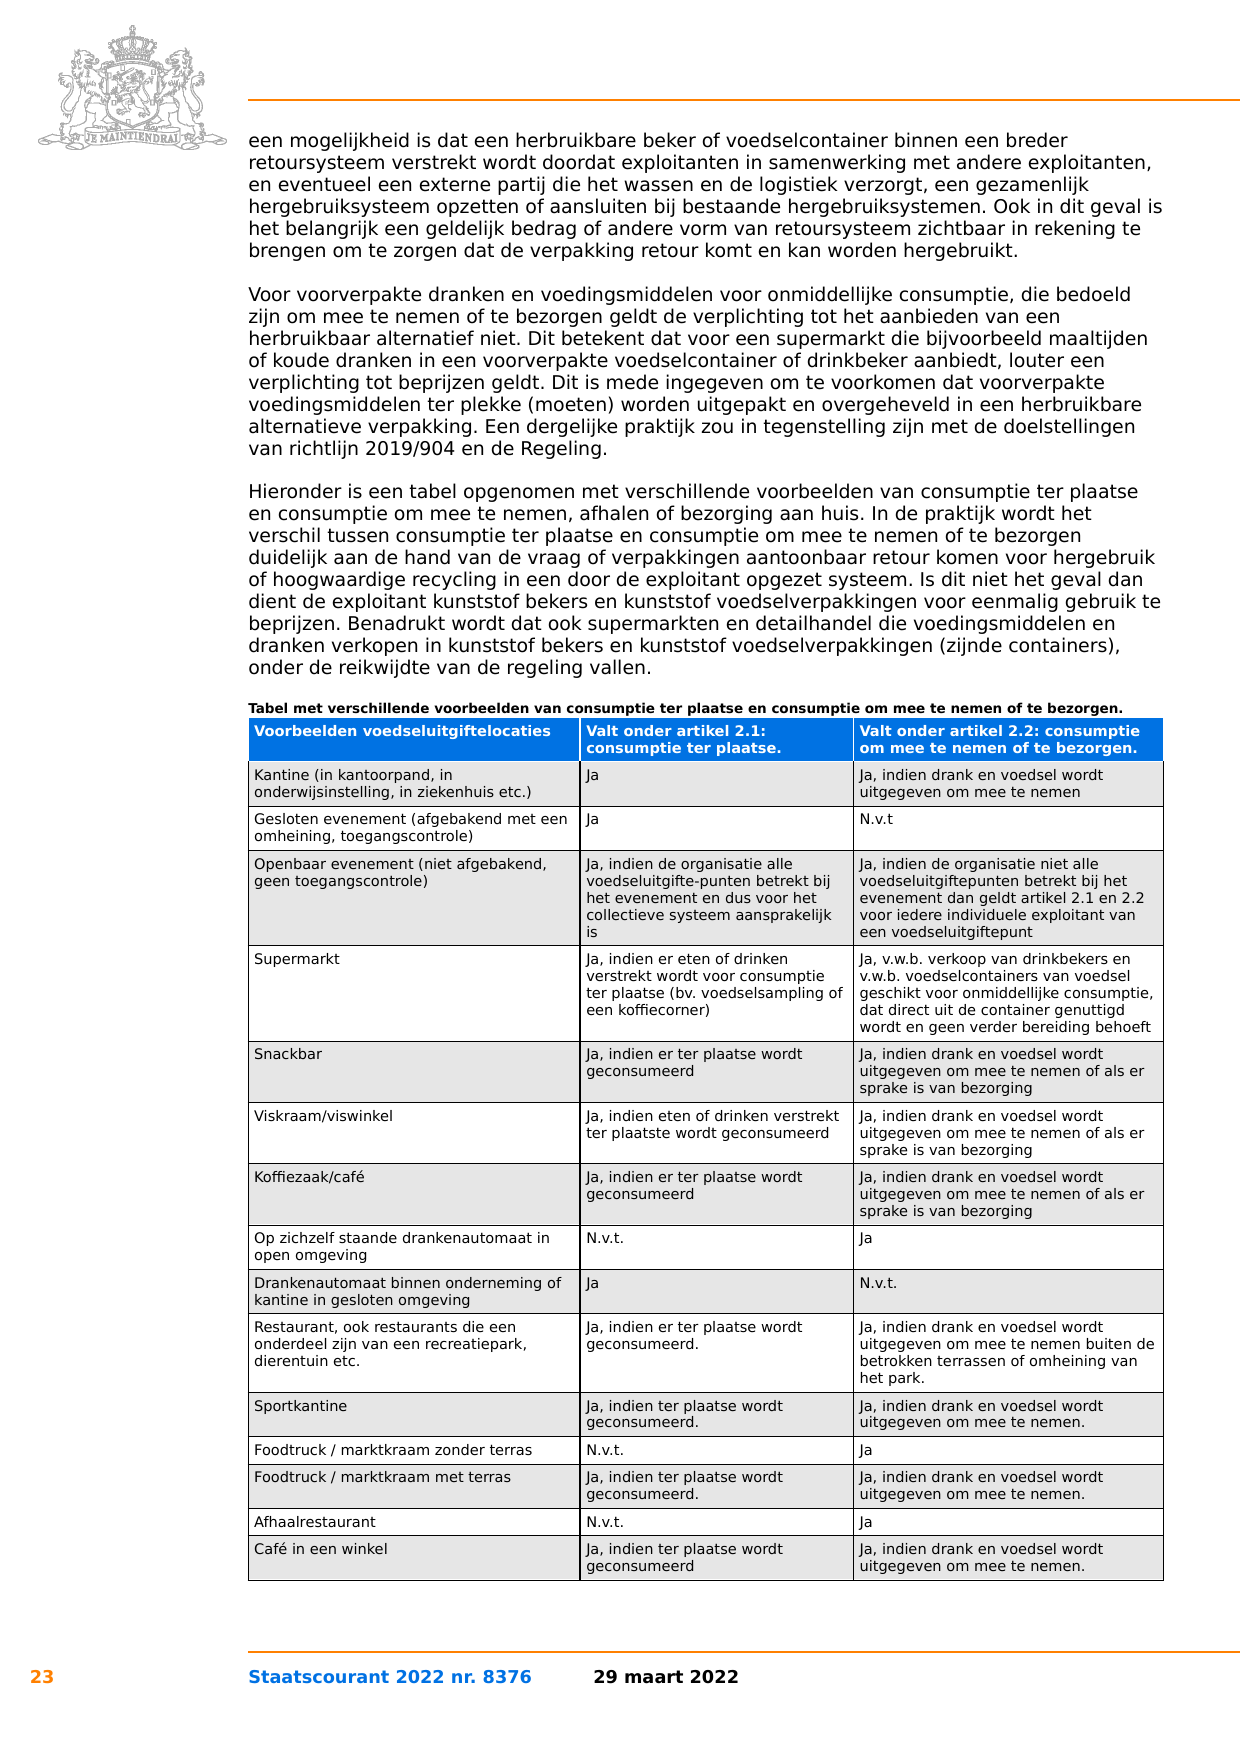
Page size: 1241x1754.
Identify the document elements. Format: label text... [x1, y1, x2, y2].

text Hieronder is een tabel opgenomen met verschillende voorbeelden van consumptie ter plaatse en consumptie om mee te nemen, afhalen of bezorging aan huis. In de praktijk wordt het verschil tussen consumptie ter plaatse en consumptie om mee te nemen of te bezorgen duidelijk aan de hand van de vraag of verpakkingen aantoonbaar retour komen voor hergebruik of hoogwaardige recycling in een door de exploitant opgezet systeem. Is dit niet het geval dan dient de exploitant kunststof bekers en kunststof voedselverpakkingen voor eenmalig gebruik te beprijzen. Benadrukt wordt dat ook supermarkten en detailhandel die voedingsmiddelen en dranken verkopen in kunststof bekers en kunststof voedselverpakkingen (zijnde containers), onder de reikwijdte van de regeling vallen. [248, 481, 1163, 679]
table_cell Ja, indien drank en voedsel wordt uitgegeven om mee te nemen of als er sprake is van bezorging [854, 1164, 1163, 1224]
table_cell Ja [581, 1270, 853, 1313]
table_cell Foodtruck / marktkraam met terras [249, 1465, 579, 1508]
table_cell Ja, indien er eten of drinken verstrekt wordt voor consumptie ter plaatse (bv. voedselsampling of een koffiecorner) [581, 946, 853, 1041]
table_cell Ja, indien drank en voedsel wordt uitgegeven om mee te nemen buiten de betrokken terrassen of omheining van het park. [854, 1314, 1163, 1392]
table_cell Valt onder artikel 2.1: consumptie ter plaatse. [581, 718, 853, 761]
table_cell Ja [854, 1226, 1163, 1269]
text Voor voorverpakte dranken en voedingsmiddelen voor onmiddellijke consumptie, die bedoeld zijn om mee te nemen of te bezorgen geldt de verplichting tot het aanbieden van een herbruikbaar alternatief niet. Dit betekent dat voor een supermarkt die bijvoorbeeld maaltijden of koude dranken in een voorverpakte voedselcontainer of drinkbeker aanbiedt, louter een verplichting tot beprijzen geldt. Dit is mede ingegeven om te voorkomen dat voorverpakte voedingsmiddelen ter plekke (moeten) worden uitgepakt en overgeheveld in een herbruikbare alternatieve verpakking. Een dergelijke praktijk zou in tegenstelling zijn met de doelstellingen van richtlijn 2019/904 en de Regeling. [248, 284, 1163, 459]
table_cell Drankenautomaat binnen onderneming of kantine in gesloten omgeving [249, 1270, 579, 1313]
table_cell N.v.t [854, 807, 1163, 850]
table_cell Café in een winkel [249, 1536, 579, 1579]
table_cell Ja, indien drank en voedsel wordt uitgegeven om mee te nemen. [854, 1465, 1163, 1508]
table_cell Voorbeelden voedseluitgiftelocaties [249, 718, 579, 761]
table_cell Ja, indien eten of drinken verstrekt ter plaatste wordt geconsumeerd [581, 1103, 853, 1163]
table_cell Ja, indien de organisatie alle voedseluitgifte-punten betrekt bij het evenement en dus voor het collectieve systeem aansprakelijk is [581, 851, 853, 945]
table_cell Op zichzelf staande drankenautomaat in open omgeving [249, 1226, 579, 1269]
table_cell Ja [581, 807, 853, 850]
table_cell Ja, indien ter plaatse wordt geconsumeerd [581, 1536, 853, 1579]
table_cell Ja, indien er ter plaatse wordt geconsumeerd [581, 1164, 853, 1224]
table_cell Ja, indien drank en voedsel wordt uitgegeven om mee te nemen. [854, 1393, 1163, 1436]
table_cell Restaurant, ook restaurants die een onderdeel zijn van een recreatiepark, dierentuin etc. [249, 1314, 579, 1392]
table_cell Ja, indien de organisatie niet alle voedseluitgiftepunten betrekt bij het evenement dan geldt artikel 2.1 en 2.2 voor iedere individuele exploitant van een voedseluitgiftepunt [854, 851, 1163, 945]
table_cell Sportkantine [249, 1393, 579, 1436]
table_cell N.v.t. [581, 1226, 853, 1269]
table_cell Foodtruck / marktkraam zonder terras [249, 1437, 579, 1463]
table_cell Ja, indien ter plaatse wordt geconsumeerd. [581, 1465, 853, 1508]
table_cell N.v.t. [854, 1270, 1163, 1313]
table_cell Openbaar evenement (niet afgebakend, geen toegangscontrole) [249, 851, 579, 945]
table_cell Ja, indien drank en voedsel wordt uitgegeven om mee te nemen. [854, 1536, 1163, 1579]
table_cell Ja, indien drank en voedsel wordt uitgegeven om mee te nemen of als er sprake is van bezorging [854, 1042, 1163, 1102]
table_cell Valt onder artikel 2.2: consumptie om mee te nemen of te bezorgen. [854, 718, 1163, 761]
table_cell Koffiezaak/café [249, 1164, 579, 1224]
table_cell N.v.t. [581, 1437, 853, 1463]
table_cell Ja, indien ter plaatse wordt geconsumeerd. [581, 1393, 853, 1436]
table_cell Ja, indien drank en voedsel wordt uitgegeven om mee te nemen [854, 762, 1163, 806]
table_cell Ja, v.w.b. verkoop van drinkbekers en v.w.b. voedselcontainers van voedsel geschikt voor onmiddellijke consumptie, dat direct uit de container genuttigd wordt en geen verder bereiding behoeft [854, 946, 1163, 1041]
table_cell N.v.t. [581, 1509, 853, 1535]
table_cell Ja [581, 762, 853, 806]
table_cell Ja [854, 1509, 1163, 1535]
text een mogelijkheid is dat een herbruikbare beker of voedselcontainer binnen een breder retoursysteem verstrekt wordt doordat exploitanten in samenwerking met andere exploitanten, en eventueel een externe partij die het wassen en de logistiek verzorgt, een gezamenlijk hergebruiksysteem opzetten of aansluiten bij bestaande hergebruiksystemen. Ook in dit geval is het belangrijk een geldelijk bedrag of andere vorm van retoursysteem zichtbaar in rekening te brengen om te zorgen dat de verpakking retour komt en kan worden hergebruikt. [248, 130, 1163, 262]
table_cell Kantine (in kantoorpand, in onderwijsinstelling, in ziekenhuis etc.) [249, 762, 579, 806]
table_cell Ja, indien er ter plaatse wordt geconsumeerd [581, 1042, 853, 1102]
table_header Tabel met verschillende voorbeelden van consumptie ter plaatse en consumptie om mee te nemen of te bezorgen. [248, 701, 1163, 717]
picture [38, 25, 227, 150]
table_cell Viskraam/viswinkel [249, 1103, 579, 1163]
table_cell Snackbar [249, 1042, 579, 1102]
table_cell Supermarkt [249, 946, 579, 1041]
table_cell Gesloten evenement (afgebakend met een omheining, toegangscontrole) [249, 807, 579, 850]
table_cell Ja [854, 1437, 1163, 1463]
table_cell Ja, indien er ter plaatse wordt geconsumeerd. [581, 1314, 853, 1392]
table_cell Ja, indien drank en voedsel wordt uitgegeven om mee te nemen of als er sprake is van bezorging [854, 1103, 1163, 1163]
table_cell Afhaalrestaurant [249, 1509, 579, 1535]
